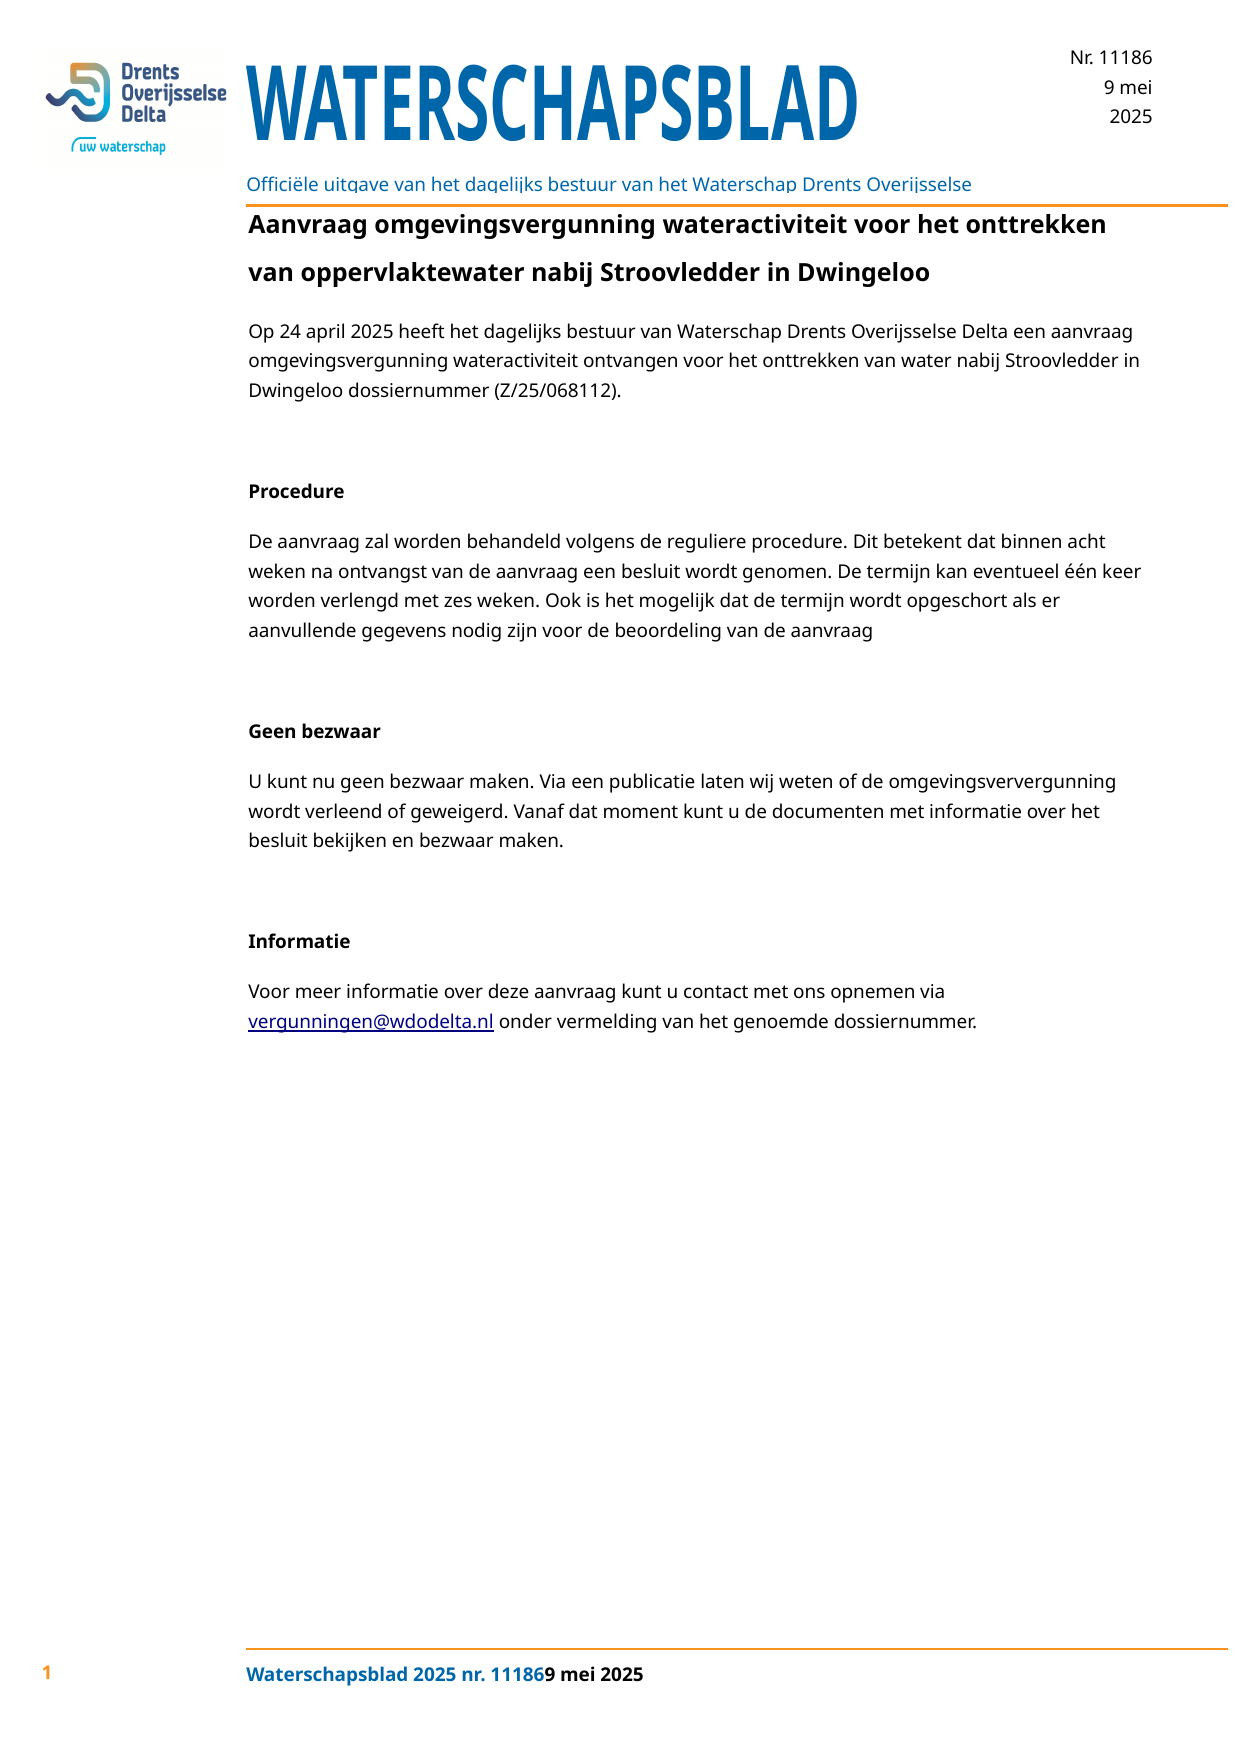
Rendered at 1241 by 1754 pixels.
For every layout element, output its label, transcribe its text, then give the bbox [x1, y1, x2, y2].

text Op 24 april 2025 heeft het dagelijks bestuur van Waterschap Drents Overijsselse Delta een aanvraag omgevingsvergunning wateractiviteit ontvangen voor het onttrekken van water nabij Stroovledder in Dwingeloo dossiernummer (Z/25/068112). [248, 318, 1152, 403]
text Procedure [248, 478, 1152, 504]
picture [41, 47, 231, 172]
text U kunt nu geen bezwaar maken. Via een publicatie laten wij weten of de omgevingsververgunning wordt verleend of geweigerd. Vanaf dat moment kunt u de documenten met informatie over het besluit bekijken en bezwaar maken. [248, 768, 1152, 853]
text De aanvraag zal worden behandeld volgens de reguliere procedure. Dit betekent dat binnen acht weken na ontvangst van de aanvraag een besluit wordt genomen. De termijn kan eventueel één keer worden verlengd met zes weken. Ook is het mogelijk dat de termijn wordt opgeschort als er aanvullende gegevens nodig zijn voor de beoordeling van de aanvraag [248, 528, 1152, 643]
text Informatie [248, 928, 1152, 954]
text Aanvraag omgevingsvergunning wateractiviteit voor het onttrekken van oppervlaktewater nabij Stroovledder in Dwingeloo [248, 207, 1152, 288]
text Geen bezwaar [248, 718, 1152, 744]
text Voor meer informatie over deze aanvraag kunt u contact met ons opnemen via vergunningen@wdodelta.nl onder vermelding van het genoemde dossiernummer. [248, 979, 1152, 1034]
